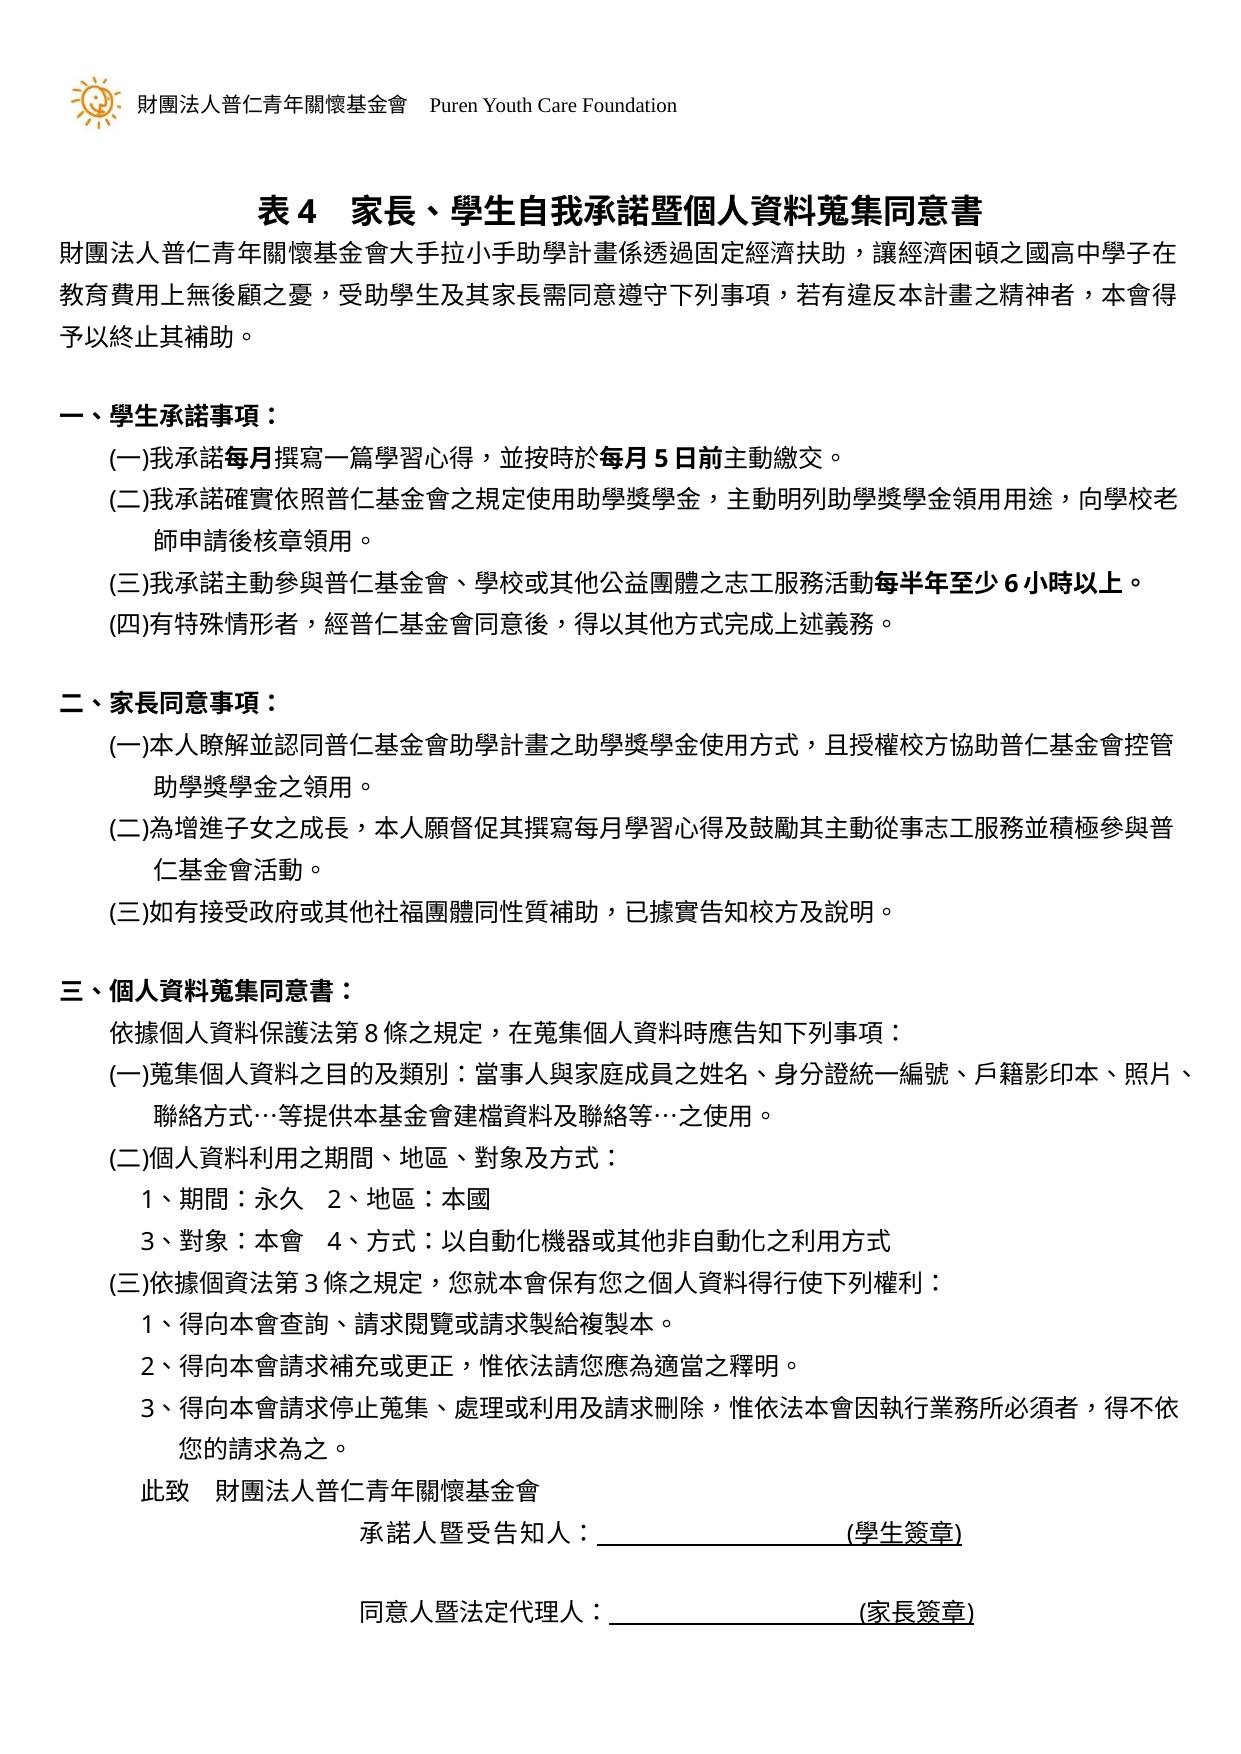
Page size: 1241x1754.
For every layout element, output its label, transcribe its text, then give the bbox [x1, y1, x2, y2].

text 3、得向本會請求停止蒐集、處理或利用及請求刪除，惟依法本會因執行業務所必須者，得不依您的請求為之。 [140, 1384, 1181, 1467]
text 1、得向本會查詢、請求閱覽或請求製給複製本。 [59, 1300, 1181, 1342]
text (三)我承諾主動參與普仁基金會、學校或其他公益團體之志工服務活動每半年至少6小時以上。 [109, 559, 1181, 600]
text 同意人暨法定代理人： (家長簽章) [359, 1588, 1181, 1629]
text (四)有特殊情形者，經普仁基金會同意後，得以其他方式完成上述義務。 [109, 600, 1181, 642]
text (三)依據個資法第3條之規定，您就本會保有您之個人資料得行使下列權利： [109, 1259, 1181, 1300]
text 3、對象：本會 4、方式：以自動化機器或其他非自動化之利用方式 [59, 1217, 1181, 1259]
text 一、學生承諾事項： [59, 392, 1181, 434]
text (二)為增進子女之成長，本人願督促其撰寫每月學習心得及鼓勵其主動從事志工服務並積極參與普仁基金會活動。 [109, 804, 1181, 888]
text 二、家長同意事項： [59, 679, 1181, 721]
text 表4 家長、學生自我承諾暨個人資料蒐集同意書 [59, 167, 1181, 229]
text 承諾人暨受告知人： (學生簽章) [359, 1509, 1181, 1550]
text (一)蒐集個人資料之目的及類別：當事人與家庭成員之姓名、身分證統一編號、戶籍影印本、照片、聯絡方式…等提供本基金會建檔資料及聯絡等…之使用。 [109, 1050, 1181, 1134]
text 1、期間：永久 2、地區：本國 [59, 1175, 1181, 1217]
text (二)個人資料利用之期間、地區、對象及方式： [109, 1134, 1181, 1175]
text (二)我承諾確實依照普仁基金會之規定使用助學獎學金，主動明列助學獎學金領用用途，向學校老師申請後核章領用。 [109, 475, 1181, 559]
text 依據個人資料保護法第8條之規定，在蒐集個人資料時應告知下列事項： [109, 1009, 1181, 1050]
text (三)如有接受政府或其他社福團體同性質補助，已據實告知校方及說明。 [109, 888, 1181, 929]
text 2、得向本會請求補充或更正，惟依法請您應為適當之釋明。 [59, 1342, 1181, 1384]
text 三、個人資料蒐集同意書： [59, 967, 1181, 1009]
text (一)我承諾每月撰寫一篇學習心得，並按時於每月5日前主動繳交。 [109, 434, 1181, 475]
text 財團法人普仁青年關懷基金會大手拉小手助學計畫係透過固定經濟扶助，讓經濟困頓之國高中學子在教育費用上無後顧之憂，受助學生及其家長需同意遵守下列事項，若有違反本計畫之精神者，本會得予以終止其補助。 [59, 229, 1181, 354]
text 此致 財團法人普仁青年關懷基金會 [140, 1467, 1181, 1509]
text (一)本人瞭解並認同普仁基金會助學計畫之助學獎學金使用方式，且授權校方協助普仁基金會控管助學獎學金之領用。 [109, 721, 1181, 804]
